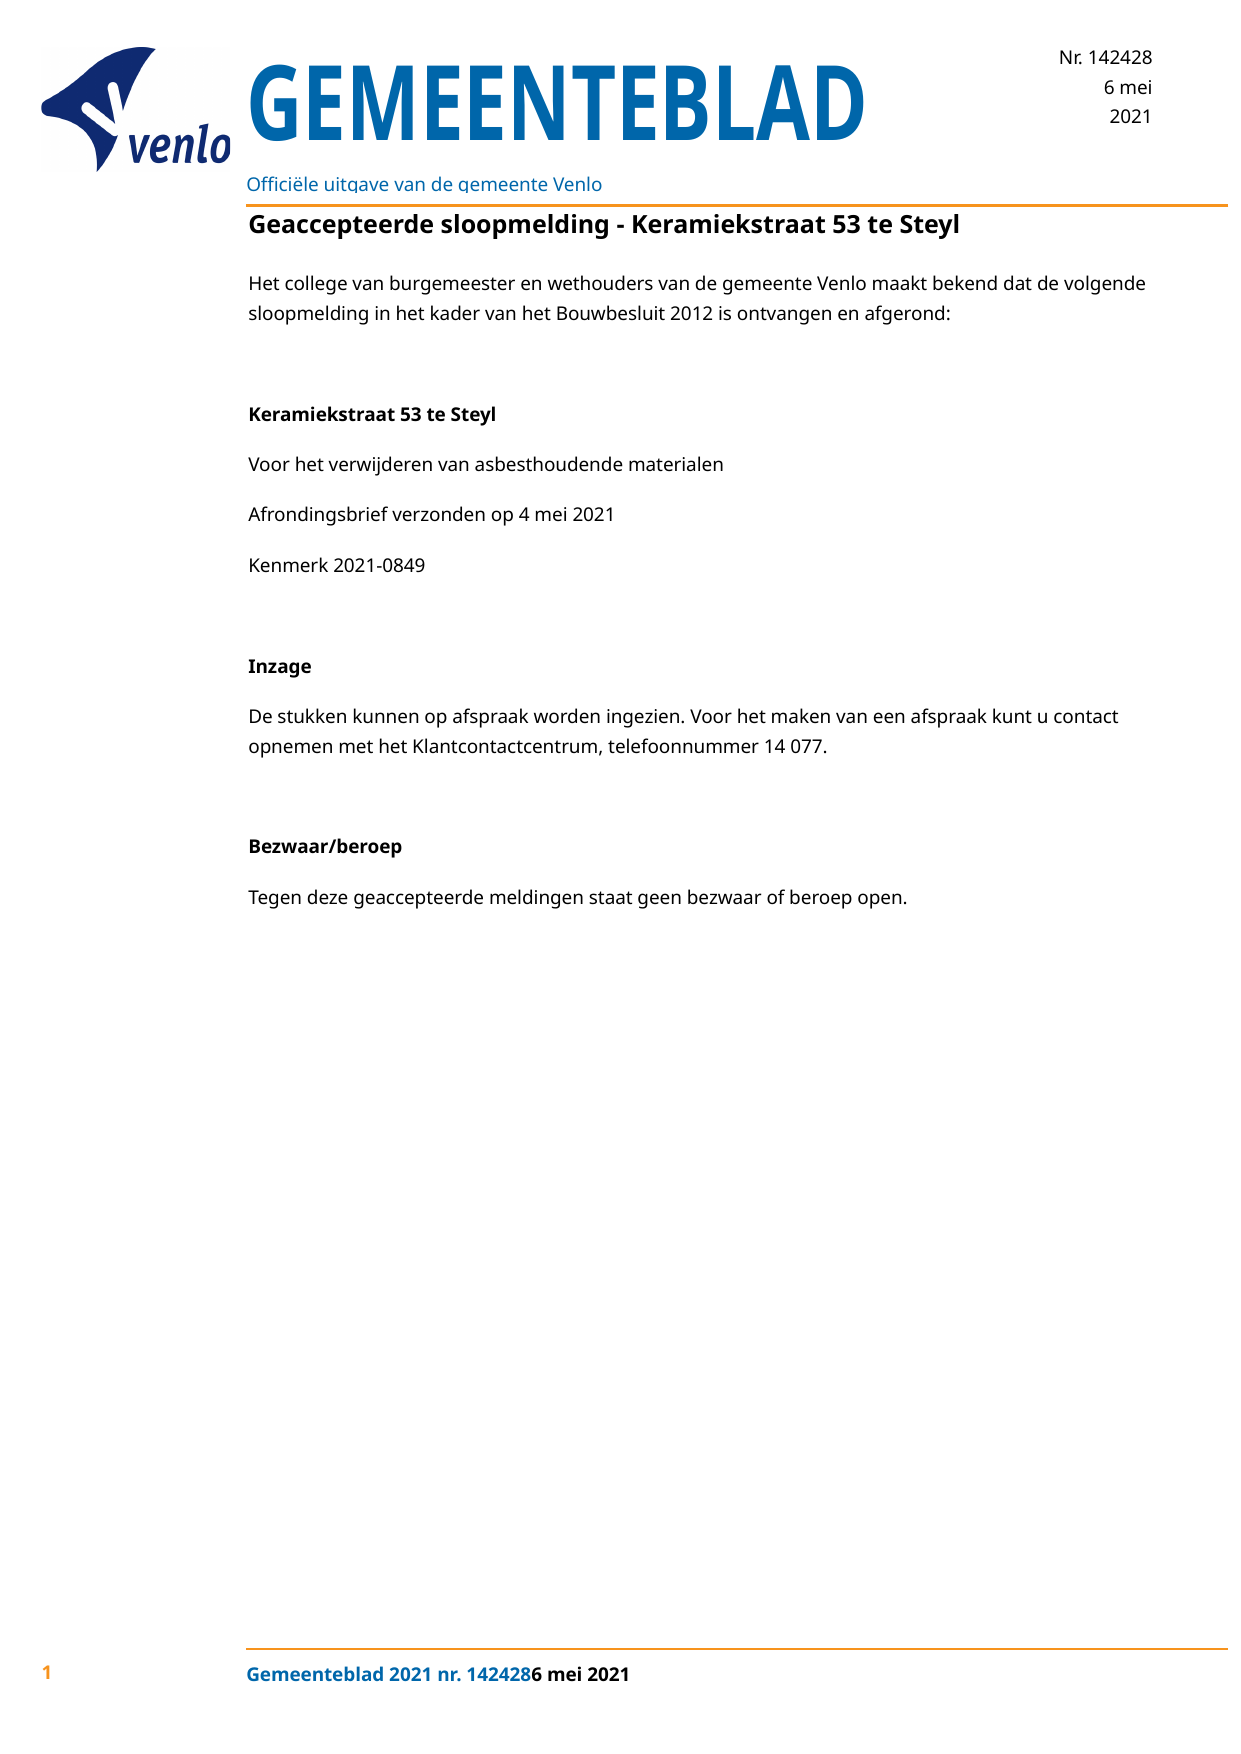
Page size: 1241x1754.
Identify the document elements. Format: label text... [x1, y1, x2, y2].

text Bezwaar/beroep [248, 834, 1152, 859]
text Keramiekstraat 53 te Steyl [248, 401, 1152, 426]
text Kenmerk 2021-0849 [248, 552, 1152, 578]
text Het college van burgemeester en wethouders van de gemeente Venlo maakt bekend dat de volgende sloopmelding in het kader van het Bouwbesluit 2012 is ontvangen en afgerond: [248, 270, 1152, 326]
text Inzage [248, 653, 1152, 678]
text Geaccepteerde sloopmelding - Keramiekstraat 53 te Steyl [248, 207, 1152, 241]
text De stukken kunnen op afspraak worden ingezien. Voor het maken van een afspraak kunt u contact opnemen met het Klantcontactcentrum, telefoonnummer 14 077. [248, 703, 1152, 758]
text Voor het verwijderen van asbesthoudende materialen [248, 451, 1152, 477]
text Tegen deze geaccepteerde meldingen staat geen bezwaar of beroep open. [248, 884, 1152, 910]
picture [41, 47, 231, 172]
text Afrondingsbrief verzonden op 4 mei 2021 [248, 502, 1152, 527]
